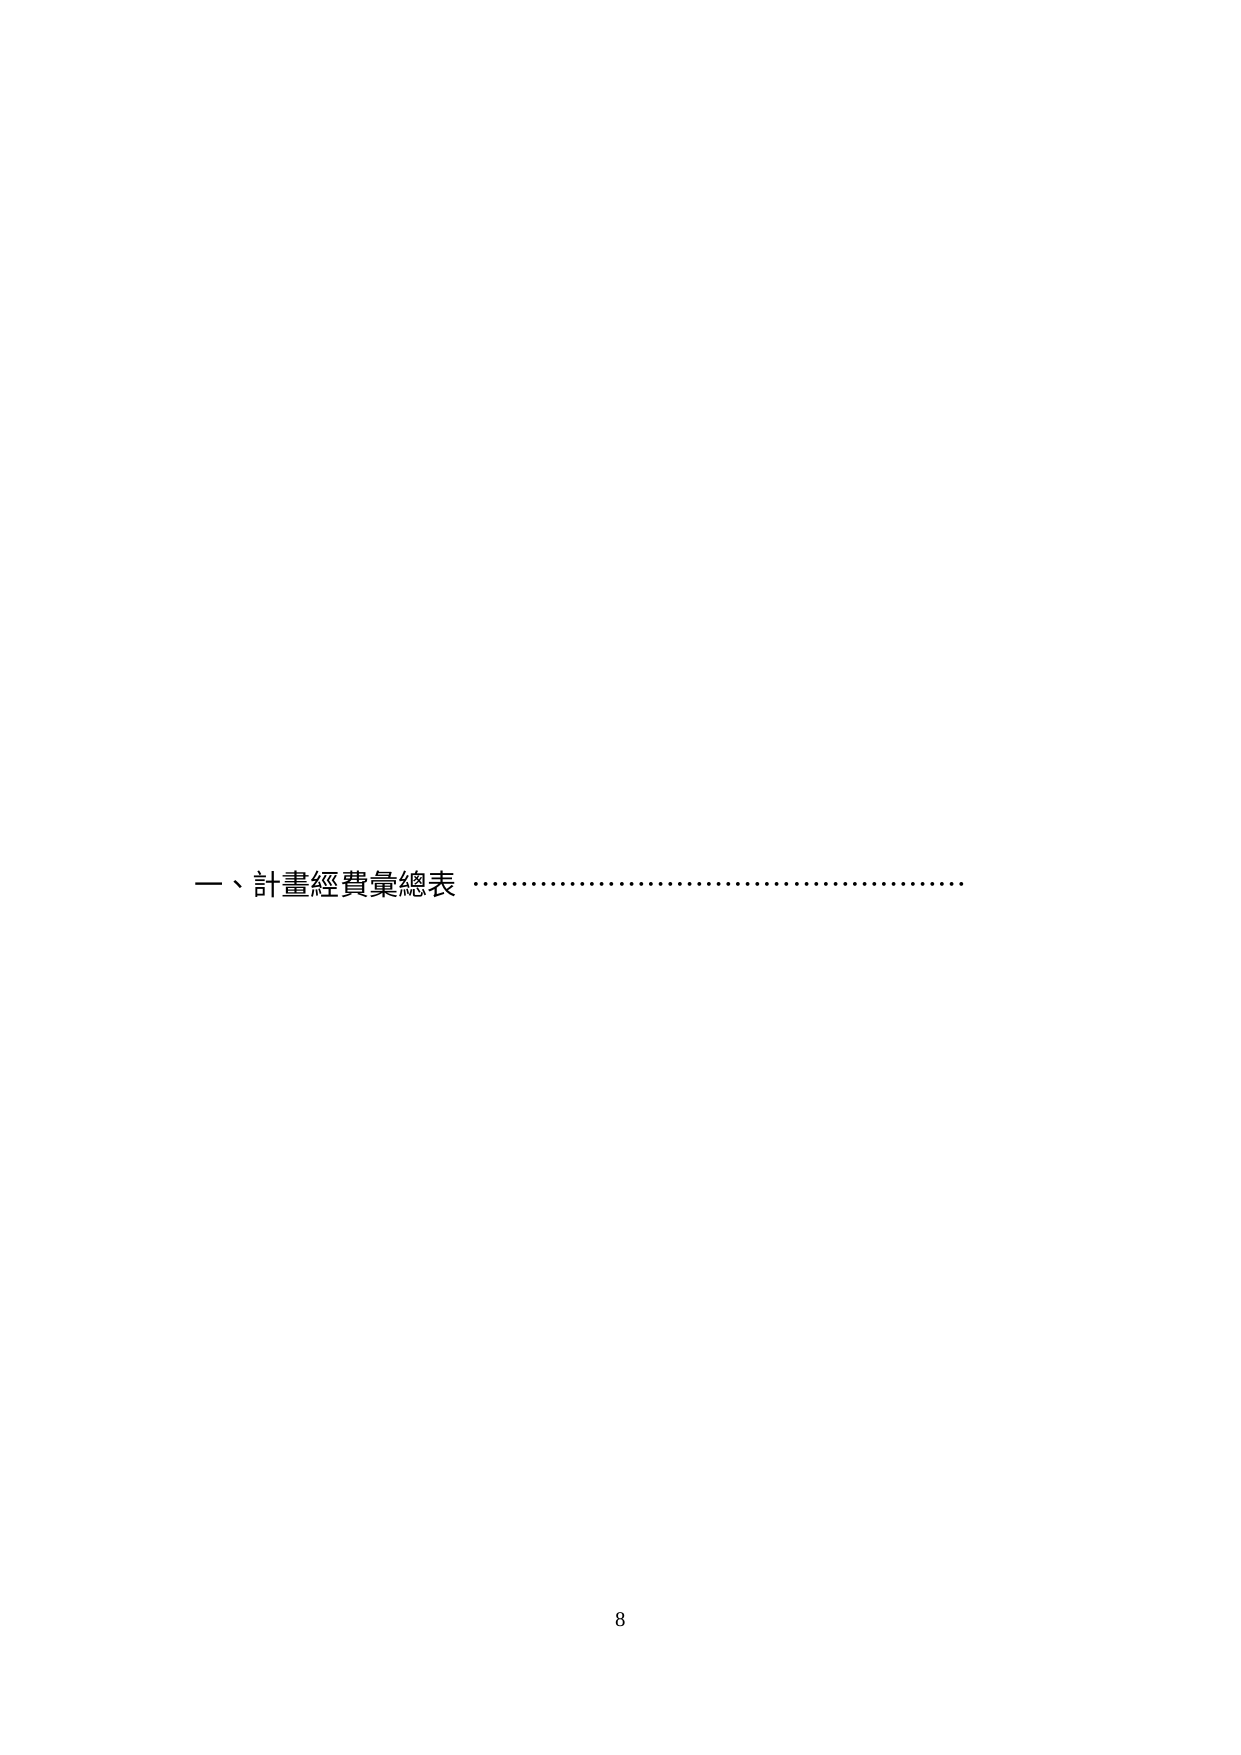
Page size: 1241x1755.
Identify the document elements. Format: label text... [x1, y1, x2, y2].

table_cell 一、計畫經費彙總表 …………………………………………… [118, 841, 996, 903]
table_cell [996, 841, 1128, 903]
